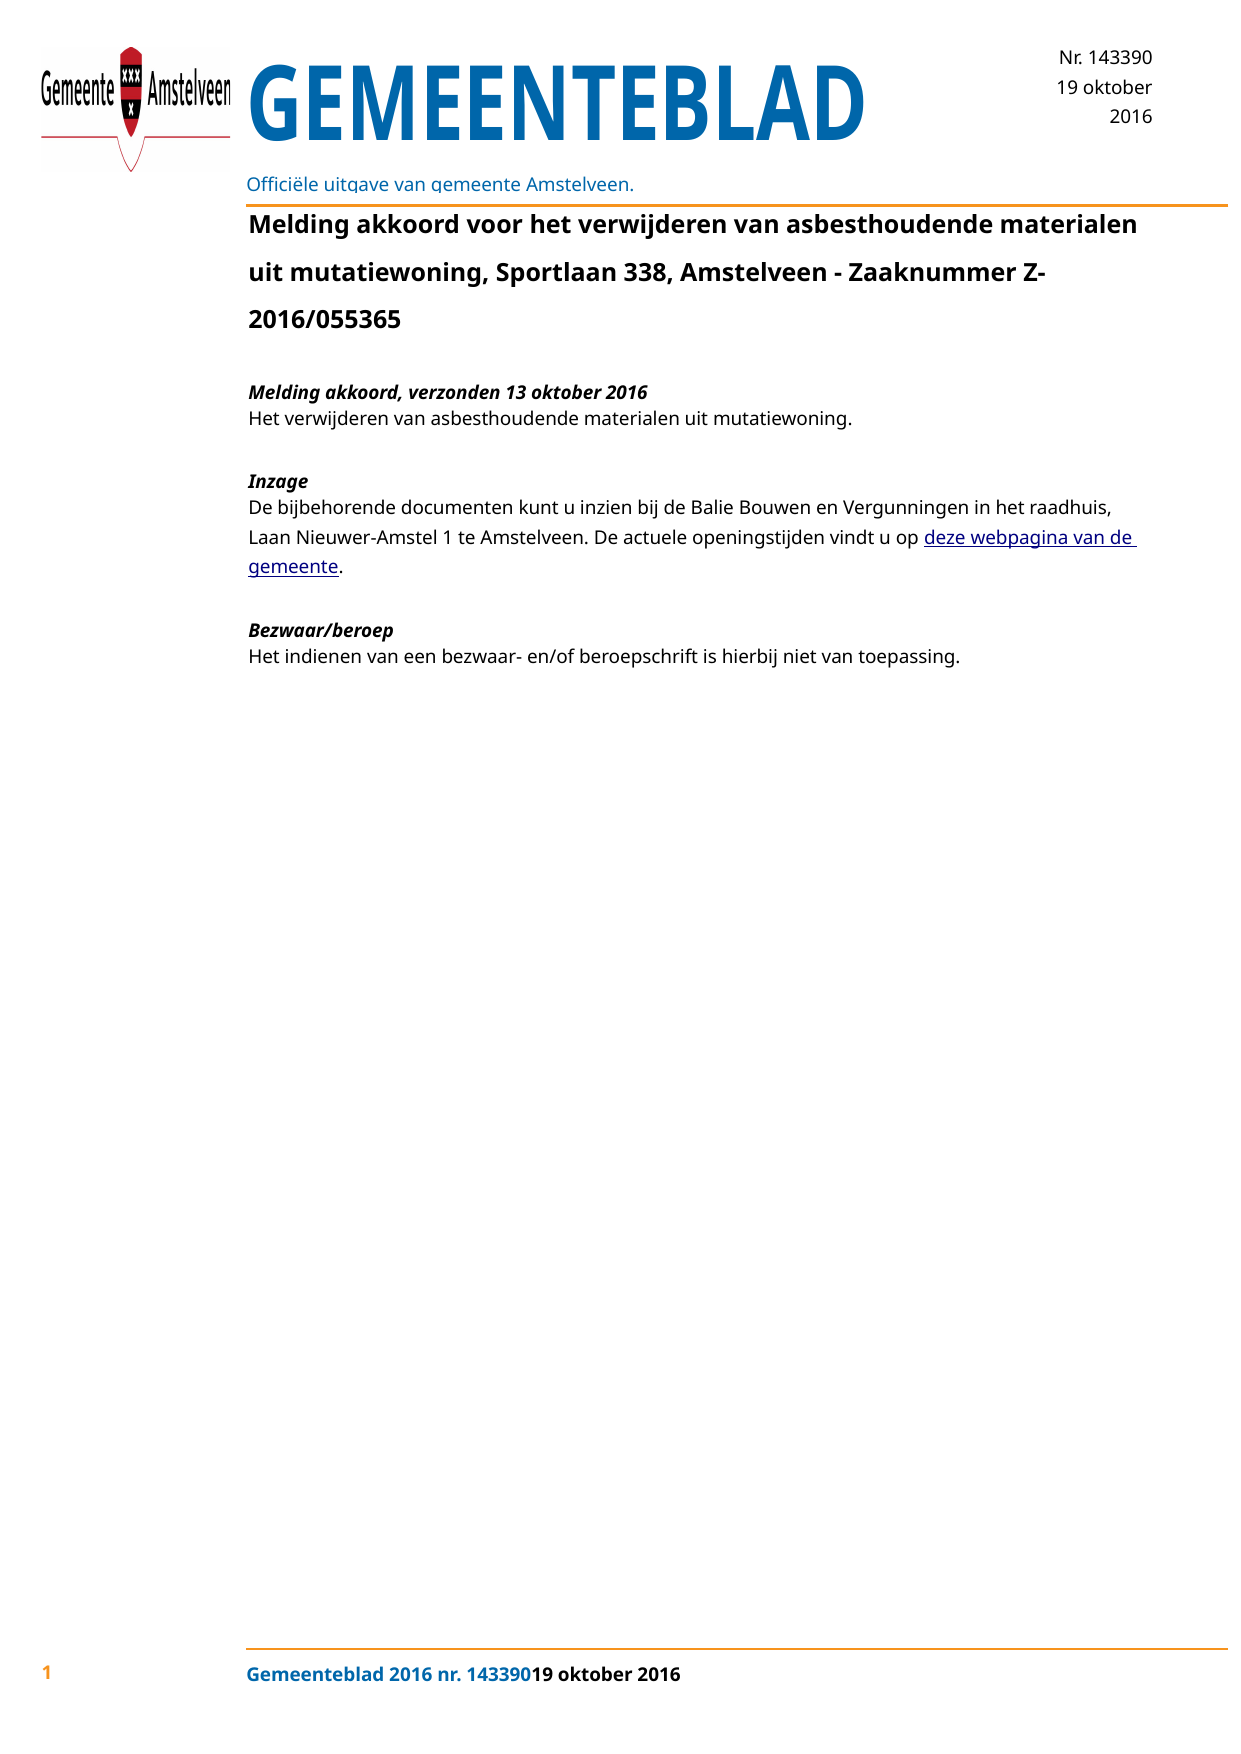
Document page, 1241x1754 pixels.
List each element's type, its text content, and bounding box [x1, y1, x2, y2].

text Inzage [248, 469, 1152, 494]
text Het indienen van een bezwaar- en/of beroepschrift is hierbij niet van toepassing. [248, 643, 1152, 669]
text De bijbehorende documenten kunt u inzien bij de Balie Bouwen en Vergunningen in het raadhuis, Laan Nieuwer-Amstel 1 te Amstelveen. De actuele openingstijden vindt u op deze webpagina van de gemeente. [248, 494, 1152, 579]
text Bezwaar/beroep [248, 618, 1152, 643]
text Melding akkoord voor het verwijderen van asbesthoudende materialen uit mutatiewoning, Sportlaan 338, Amstelveen - Zaaknummer Z-2016/055365 [248, 207, 1152, 336]
picture [41, 47, 231, 172]
text Het verwijderen van asbesthoudende materialen uit mutatiewoning. [248, 405, 1152, 431]
text Melding akkoord, verzonden 13 oktober 2016 [248, 379, 1152, 405]
